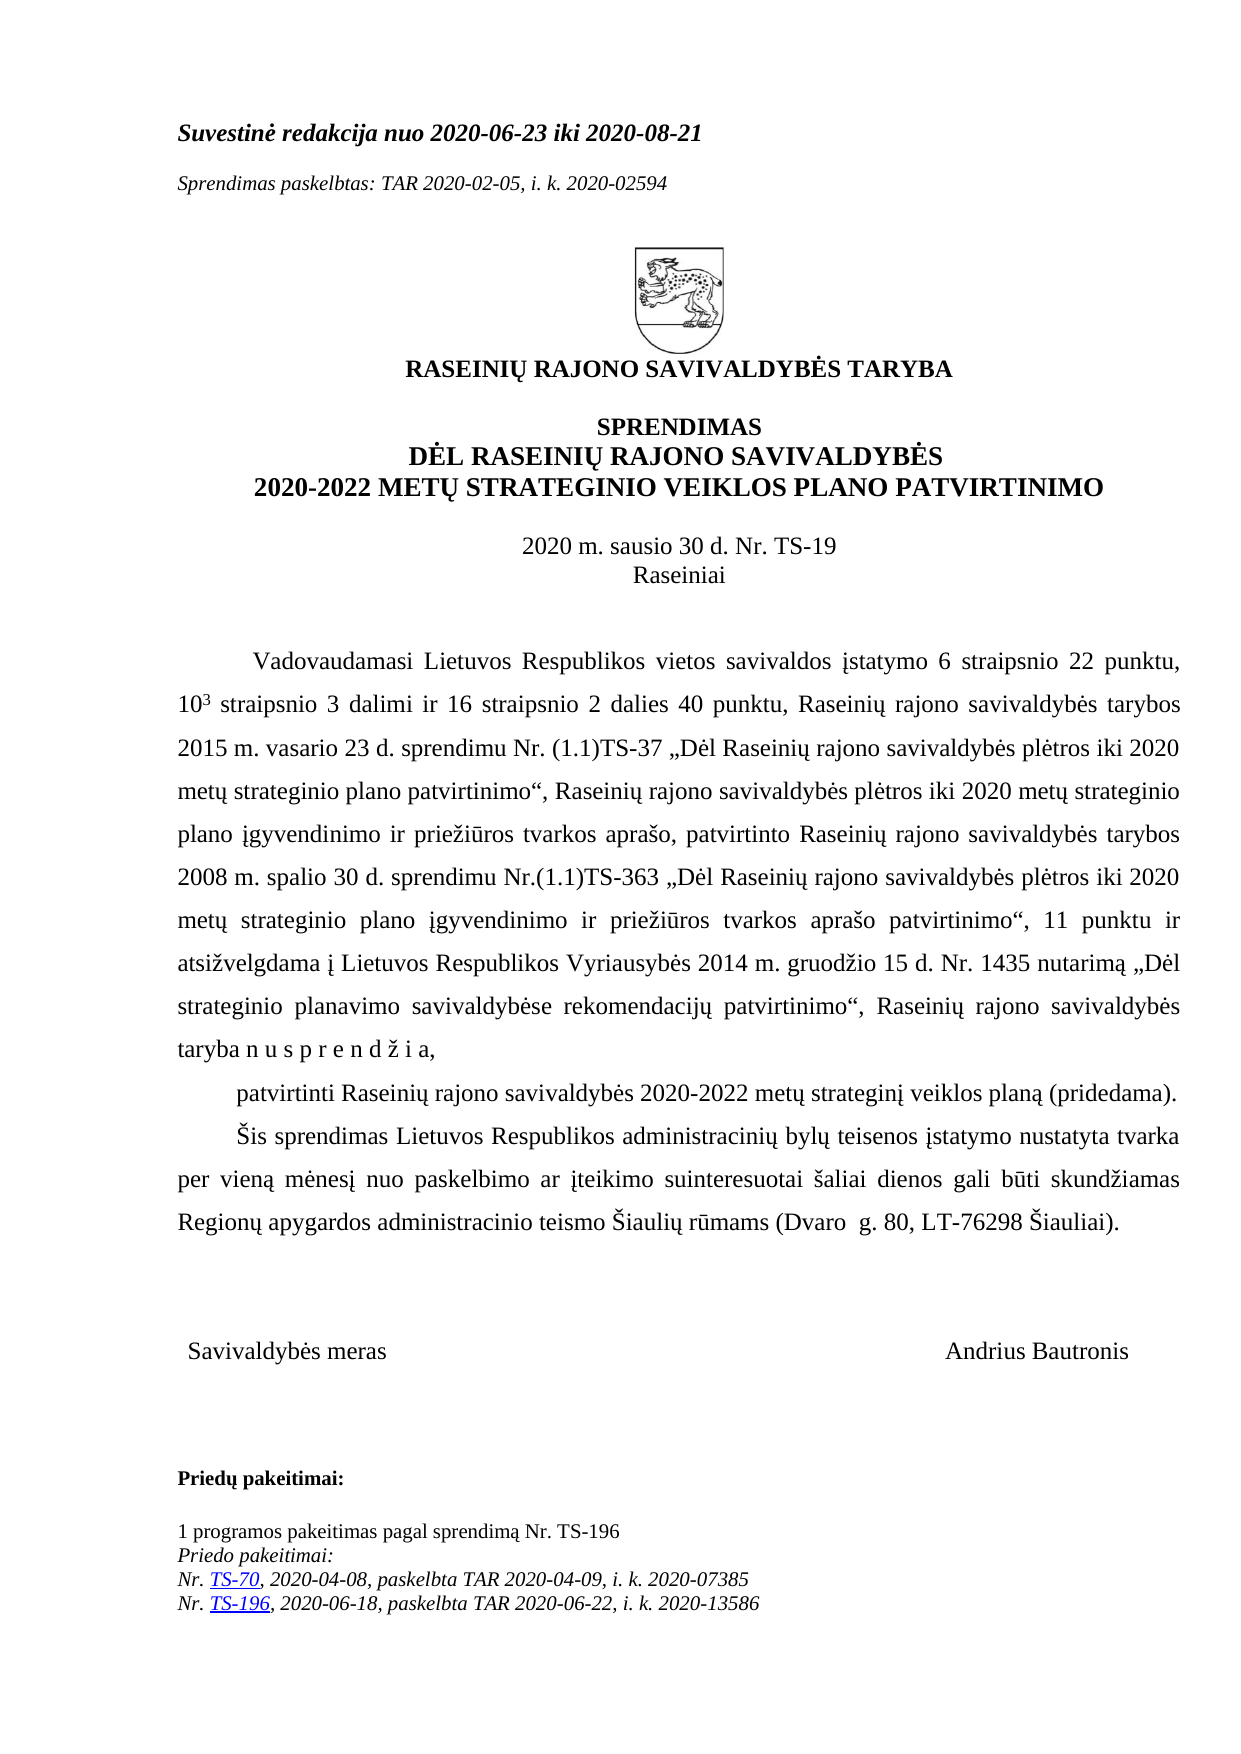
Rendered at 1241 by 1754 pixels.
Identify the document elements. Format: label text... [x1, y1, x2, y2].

text 2020-2022 metų strateginio veiklos plano patvirtinimo [177, 471, 1181, 503]
text Vadovaudamasi Lietuvos Respublikos vietos savivaldos įstatymo 6 straipsnio 22 punktu, 103 straipsnio 3 dalimi ir 16 straipsnio 2 dalies 40 punktu, Raseinių rajono savivaldybės tarybos 2015 m. vasario 23 d. sprendimu Nr. (1.1)TS-37 „Dėl Raseinių rajono savivaldybės plėtros iki 2020 metų strateginio plano patvirtinimo“, Raseinių rajono savivaldybės plėtros iki 2020 metų strateginio plano įgyvendinimo ir priežiūros tvarkos aprašo, patvirtinto Raseinių rajono savivaldybės tarybos 2008 m. spalio 30 d. sprendimu Nr.(1.1)TS-363 „Dėl Raseinių rajono savivaldybės plėtros iki 2020 metų strateginio plano įgyvendinimo ir priežiūros tvarkos aprašo patvirtinimo“, 11 punktu ir atsižvelgdama į Lietuvos Respublikos Vyriausybės 2014 m. gruodžio 15 d. Nr. 1435 nutarimą „Dėl strateginio planavimo savivaldybėse rekomendacijų patvirtinimo“, Raseinių rajono savivaldybės taryba n u s p r e n d ž i a, [177, 646, 1181, 1063]
text Priedo pakeitimai: [177, 1543, 1181, 1567]
text Savivaldybės meras Andrius Bautronis [187, 1336, 1181, 1365]
text patvirtinti Raseinių rajono savivaldybės 2020-2022 metų strateginį veiklos planą (pridedama). [177, 1078, 1181, 1106]
text 1 programos pakeitimas pagal sprendimą Nr. TS-196 [177, 1518, 1181, 1543]
text Nr. TS-196, 2020-06-18, paskelbta TAR 2020-06-22, i. k. 2020-13586 [177, 1591, 1181, 1615]
text Suvestinė redakcija nuo 2020-06-23 iki 2020-08-21 [177, 118, 1181, 147]
text RASEINIŲ RAJONO SAVIVALDYBĖS TARYBA [177, 354, 1181, 383]
text DĖL raseinių rajono savivaldybės [177, 440, 1181, 471]
text 2020 m. sausio 30 d. Nr. TS-19 [177, 531, 1181, 560]
text Sprendimas paskelbtas: TAR 2020-02-05, i. k. 2020-02594 [177, 171, 1181, 195]
text SPRENDIMAS [177, 412, 1181, 440]
text Raseiniai [177, 560, 1181, 589]
text Priedų pakeitimai: [177, 1466, 1181, 1490]
text Nr. TS-70, 2020-04-08, paskelbta TAR 2020-04-09, i. k. 2020-07385 [177, 1567, 1181, 1591]
text Šis sprendimas Lietuvos Respublikos administracinių bylų teisenos įstatymo nustatyta tvarka per vieną mėnesį nuo paskelbimo ar įteikimo suinteresuotai šaliai dienos gali būti skundžiamas Regionų apygardos administracinio teismo Šiaulių rūmams (Dvaro g. 80, LT-76298 Šiauliai). [177, 1121, 1181, 1236]
